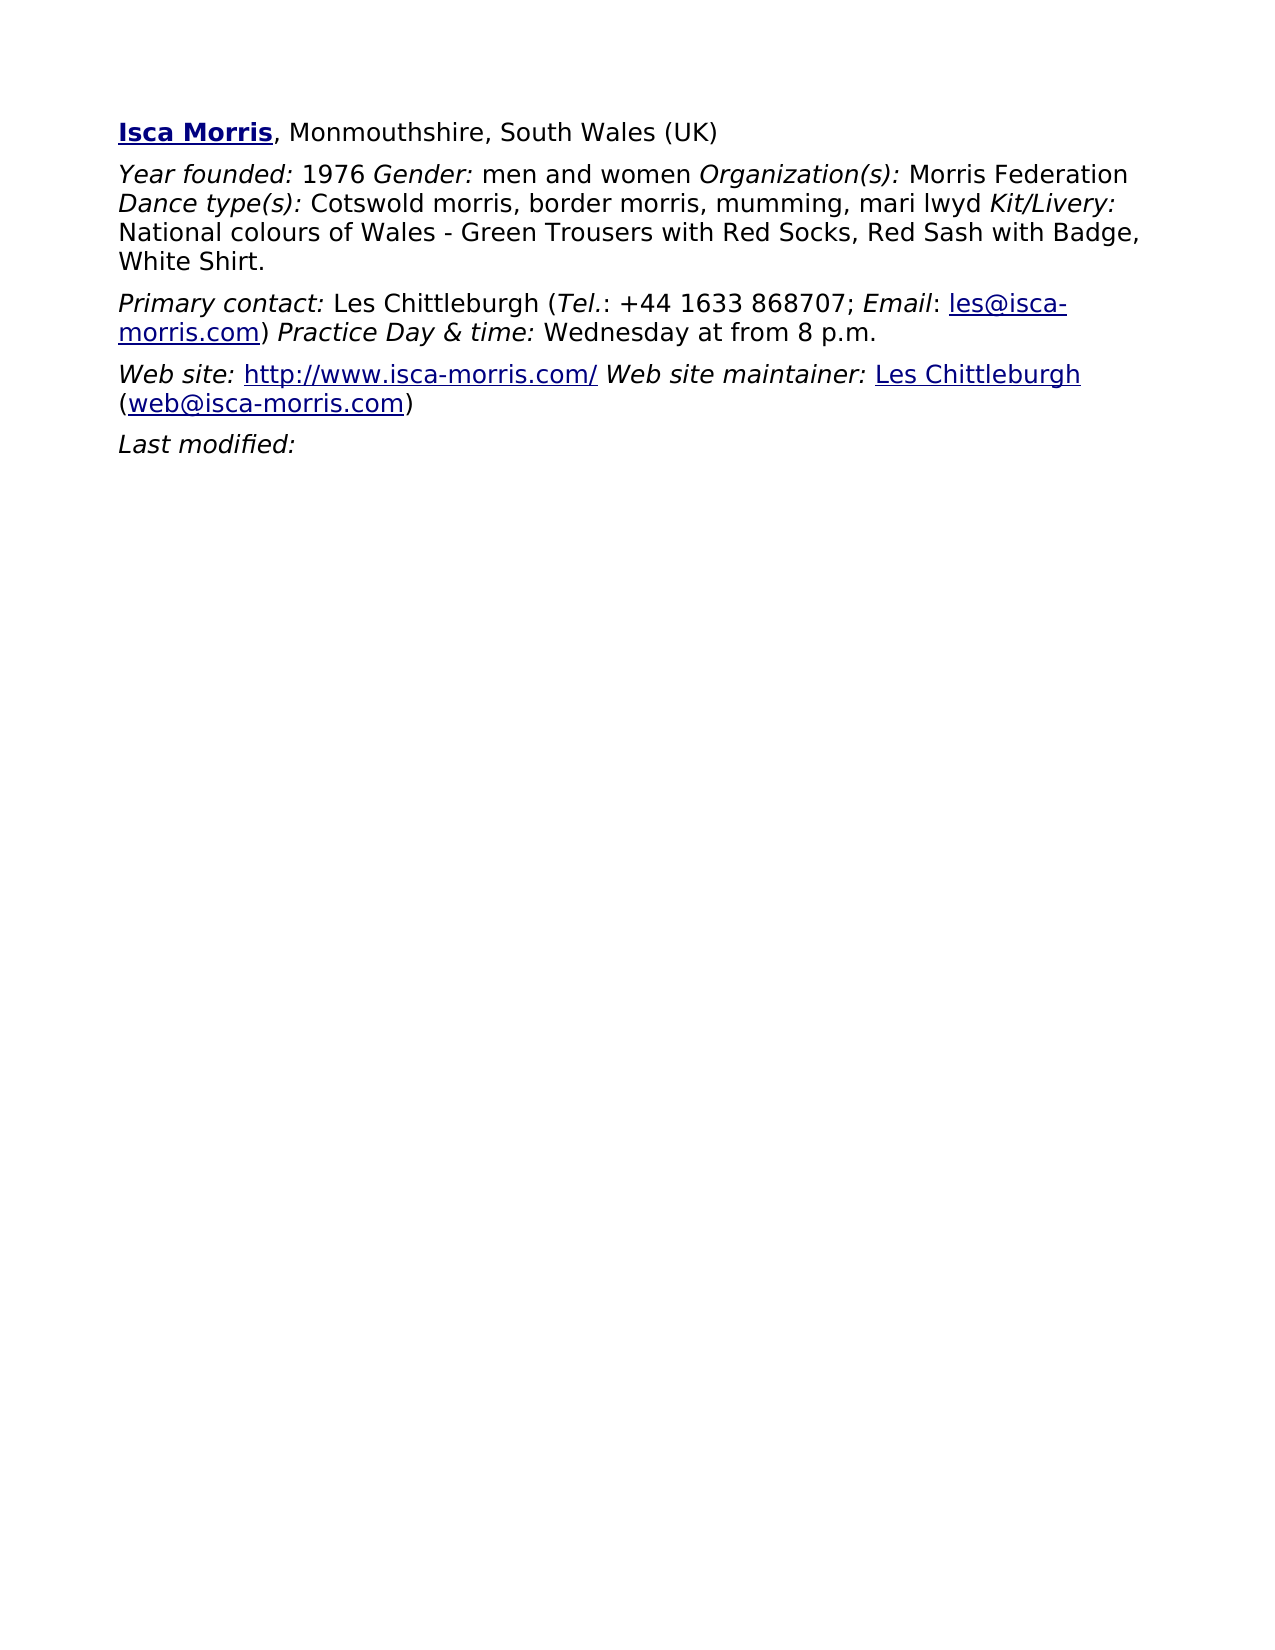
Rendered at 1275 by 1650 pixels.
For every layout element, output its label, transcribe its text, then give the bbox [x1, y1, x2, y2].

text Primary contact: Les Chittleburgh (Tel.: +44 1633 868707; Email: les@isca-morris.com) Practice Day & time: Wednesday at from 8 p.m. [118, 289, 1157, 347]
text Web site: http://www.isca-morris.com/ Web site maintainer: Les Chittleburgh (web@isca-morris.com) [118, 360, 1157, 418]
text Last modified: [118, 431, 1157, 460]
text Year founded: 1976 Gender: men and women Organization(s): Morris Federation Dance type(s): Cotswold morris, border morris, mumming, mari lwyd Kit/Livery: National colours of Wales - Green Trousers with Red Socks, Red Sash with Badge, White Shirt. [118, 160, 1157, 276]
text Isca Morris, Monmouthshire, South Wales (UK) [118, 118, 1157, 147]
